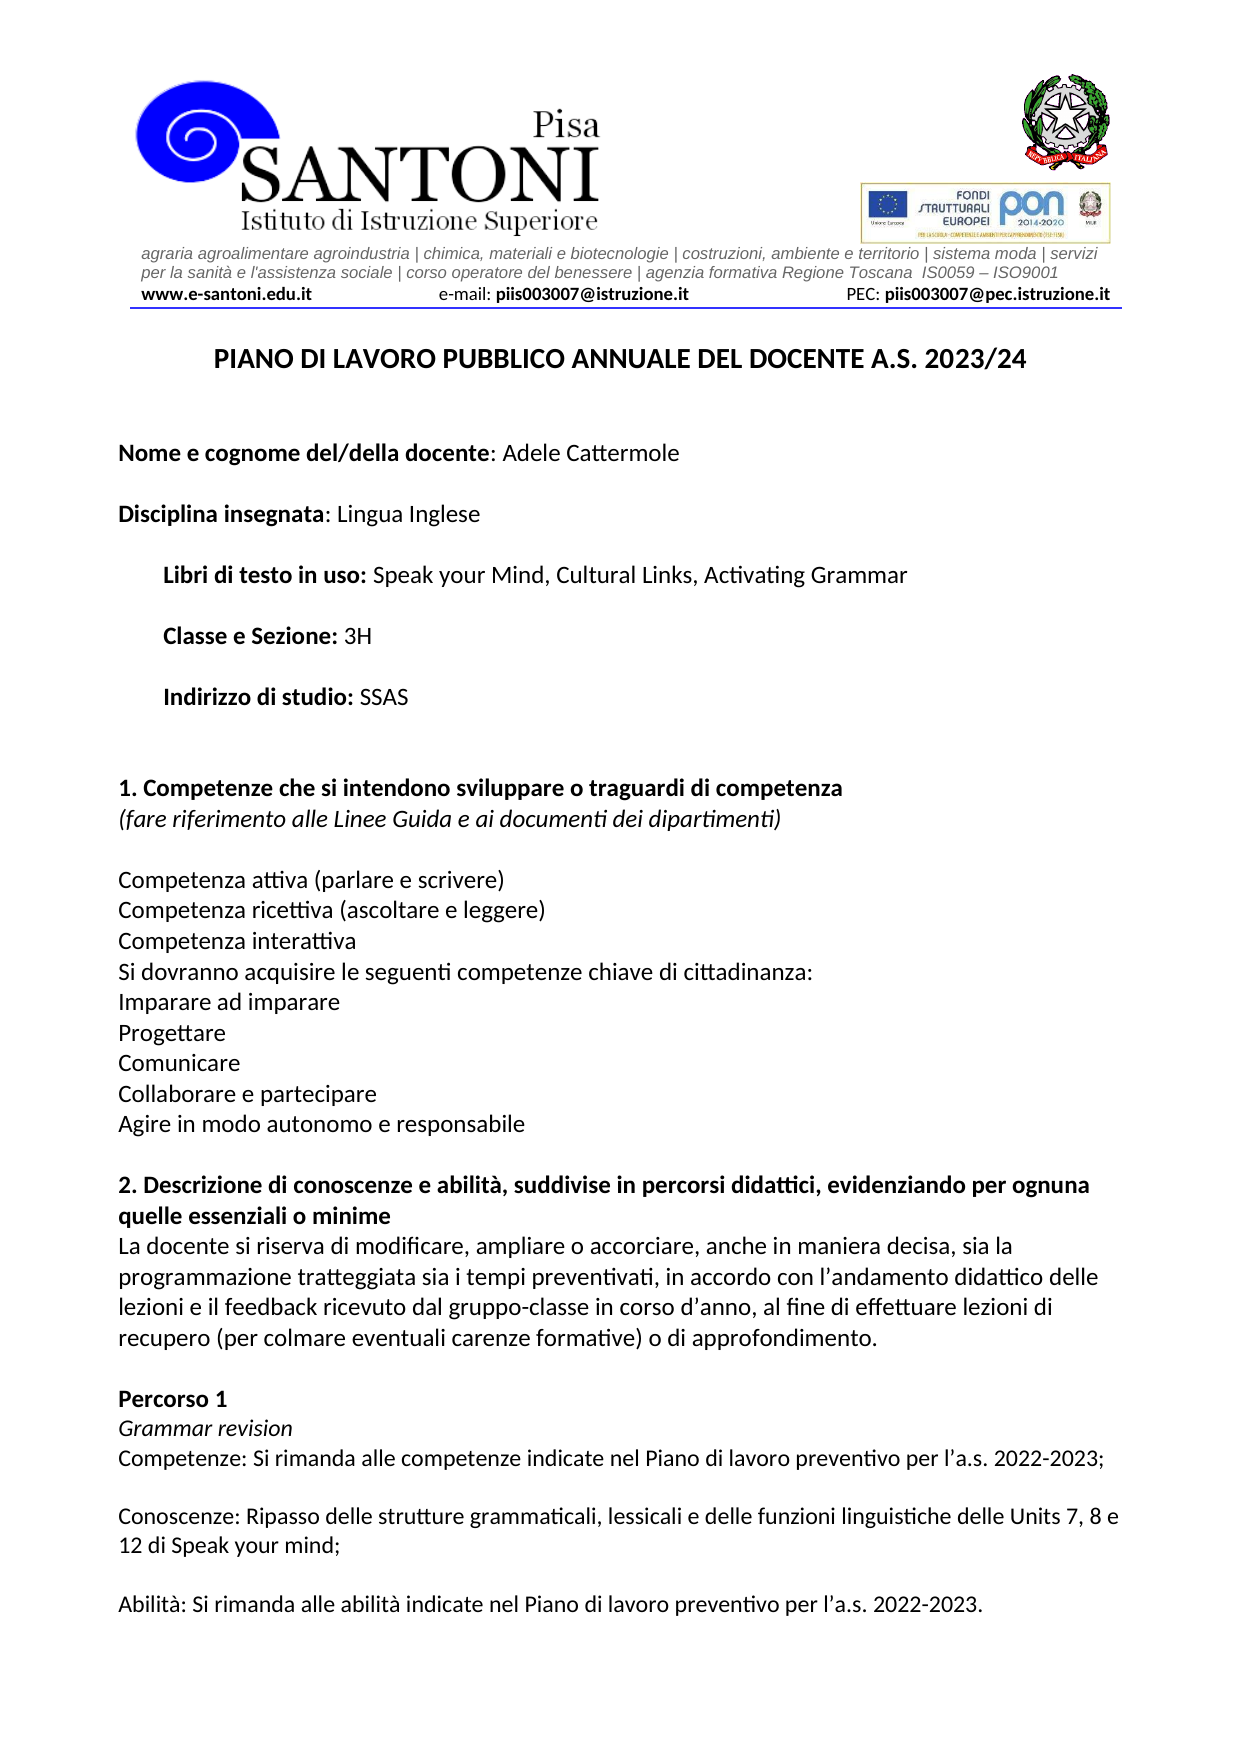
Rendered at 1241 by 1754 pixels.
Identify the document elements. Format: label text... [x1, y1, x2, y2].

text Agire in modo autonomo e responsabile [118, 1108, 1122, 1139]
text Disciplina insegnata: Lingua Inglese [118, 498, 1122, 528]
text Abilità: Si rimanda alle abilità indicate nel Piano di lavoro preventivo per l’a.s. 2022-2023. [118, 1589, 1122, 1618]
table_cell [118, 282, 130, 307]
text Nome e cognome del/della docente: Adele Cattermole [118, 437, 1122, 467]
table_cell agraria agroalimentare agroindustria | chimica, materiali e biotecnologie | costruzioni, ambiente e territorio | sistema moda | servizi per la sanità e l'assistenza sociale | corso operatore del benessere | agenzia formativa Regione Toscana IS0059 – ISO9001 [130, 244, 1122, 282]
text (fare riferimento alle Linee Guida e ai documenti dei dipartimenti) [118, 803, 1122, 834]
text Grammar revision [118, 1413, 1122, 1443]
text Conoscenze: Ripasso delle strutture grammaticali, lessicali e delle funzioni linguistiche delle Units 7, 8 e 12 di Speak your mind; [118, 1501, 1122, 1560]
text 1. Competenze che si intendono sviluppare o traguardi di competenza [118, 773, 1122, 803]
text Competenza ricettiva (ascoltare e leggere) [118, 895, 1122, 925]
text Libri di testo in uso: Speak your Mind, Cultural Links, Activating Grammar [163, 559, 1122, 589]
picture [1020, 74, 1111, 171]
table_header [797, 75, 1122, 244]
text Percorso 1 [118, 1383, 1122, 1413]
text Competenze: Si rimanda alle competenze indicate nel Piano di lavoro preventivo per l’a.s. 2022-2023; [118, 1443, 1122, 1472]
table_cell [118, 244, 130, 282]
text 2. Descrizione di conoscenze e abilità, suddivise in percorsi didattici, evidenziando per ognuna quelle essenziali o minime [118, 1169, 1122, 1230]
text Indirizzo di studio: SSAS [163, 681, 1122, 712]
table_cell www.e-santoni.edu.it [130, 282, 372, 307]
text Comunicare [118, 1047, 1122, 1078]
table_header [118, 75, 602, 244]
text Si dovranno acquisire le seguenti competenze chiave di cittadinanza: [118, 956, 1122, 986]
text Imparare ad imparare [118, 986, 1122, 1017]
text PIANO DI LAVORO PUBBLICO ANNUALE DEL DOCENTE A.S. 2023/24 [118, 340, 1122, 376]
text Collaborare e partecipare [118, 1078, 1122, 1108]
picture [130, 75, 603, 240]
table_header [603, 75, 797, 244]
table_cell e-mail: piis003007@istruzione.it [372, 282, 756, 307]
text Competenza interattiva [118, 925, 1122, 956]
text Competenza attiva (parlare e scrivere) [118, 864, 1122, 895]
text La docente si riserva di modificare, ampliare o accorciare, anche in maniera decisa, sia la programmazione tratteggiata sia i tempi preventivati, in accordo con l’andamento didattico delle lezioni e il feedback ricevuto dal gruppo-classe in corso d’anno, al fine di effettuare lezioni di recupero (per colmare eventuali carenze formative) o di approfondimento. [118, 1230, 1122, 1352]
table_cell PEC: piis003007@pec.istruzione.it [756, 282, 1122, 307]
picture [860, 182, 1111, 244]
text Classe e Sezione: 3H [163, 620, 1122, 651]
text Progettare [118, 1017, 1122, 1047]
